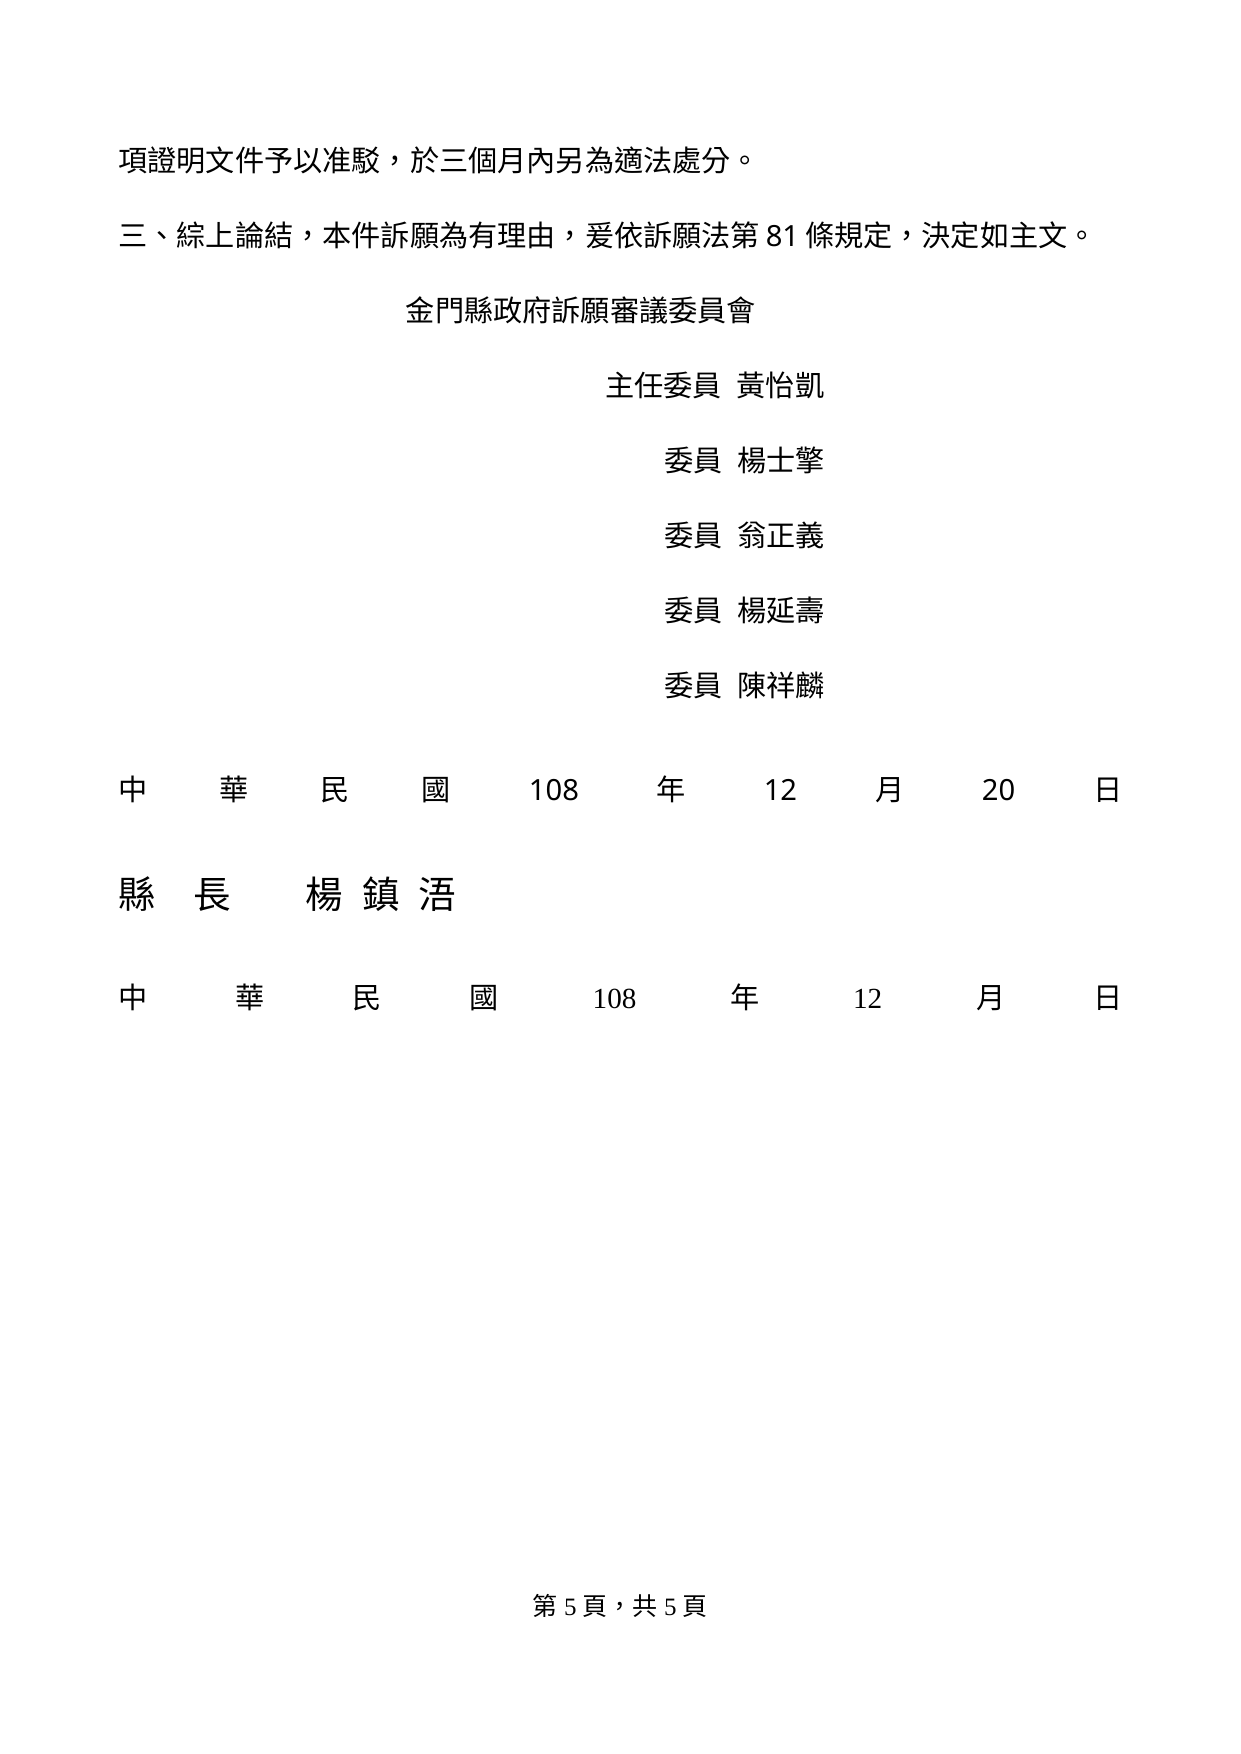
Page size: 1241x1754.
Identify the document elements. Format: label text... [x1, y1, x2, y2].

text 二、查訴願人本件申請其父金門縣料羅港碼頭裝卸隊慰助金事件，對訴願人檢具申請書、切結書、繼承人受領慰助請領順序系統表、同一順序繼承人受領慰助代表同意書及戶籍謄本影本等文件申請52年1月至63年6月慰助金案，經原處分機關於107年12月20日召開金門縣料羅港碼頭裝卸隊慰助金申請案第一次審核小組會議，依審查結果函復訴願人其申請期間無明確資料待查證或請補證，又，原處分機關於108年4月11日召開金門縣料羅港碼頭裝卸隊慰助金申請案第三次審核小組會議重新審查，訴願人經審查通過期間為55年10月至58年11月，52年1月至55年9月及58年12月至63年6月無明確資料待查證，未准予所請。原行政處分機關並以108年7月3日港棧字第10800046946號函知訴願人核定結果，惟原處分說明四部分：「另台端52年1月至55年9月及58年12月至63年6月無明確資料待查證或請補證」並未附具理由及法令依據否准所請，亦未告知訴願人究應補正何種資料、補正期限及未補正之效果，均與前述行政程序法第5條、第96條第1項第2款有違，迄今逾二個月訴願人申請未獲得滿足，訴願人不服，提起訴願，為有理由，爰將原處分108年7月3日港棧字第10800046946號函說明四部分撤銷，命原處分機關重行審查各項證明文件予以准駁，於三個月內另為適法處分。 [118, 121, 1122, 196]
text 主任委員 黃怡凱 [118, 346, 1122, 421]
text 縣 長 楊 鎮 浯 [118, 854, 1122, 929]
text 委員 陳祥麟 [656, 646, 1122, 721]
text 委員 翁正義 [656, 496, 1122, 571]
text 中華民國108年12月20日 [118, 750, 1122, 825]
text 三、綜上論結，本件訴願為有理由，爰依訴願法第81條規定，決定如主文。 [118, 196, 1122, 271]
text 委員 楊士擎 [656, 421, 1122, 496]
text 金門縣政府訴願審議委員會 [406, 271, 1122, 346]
text 中華民國108年12月日 [118, 959, 1122, 1034]
text 委員 楊延壽 [656, 571, 1122, 646]
